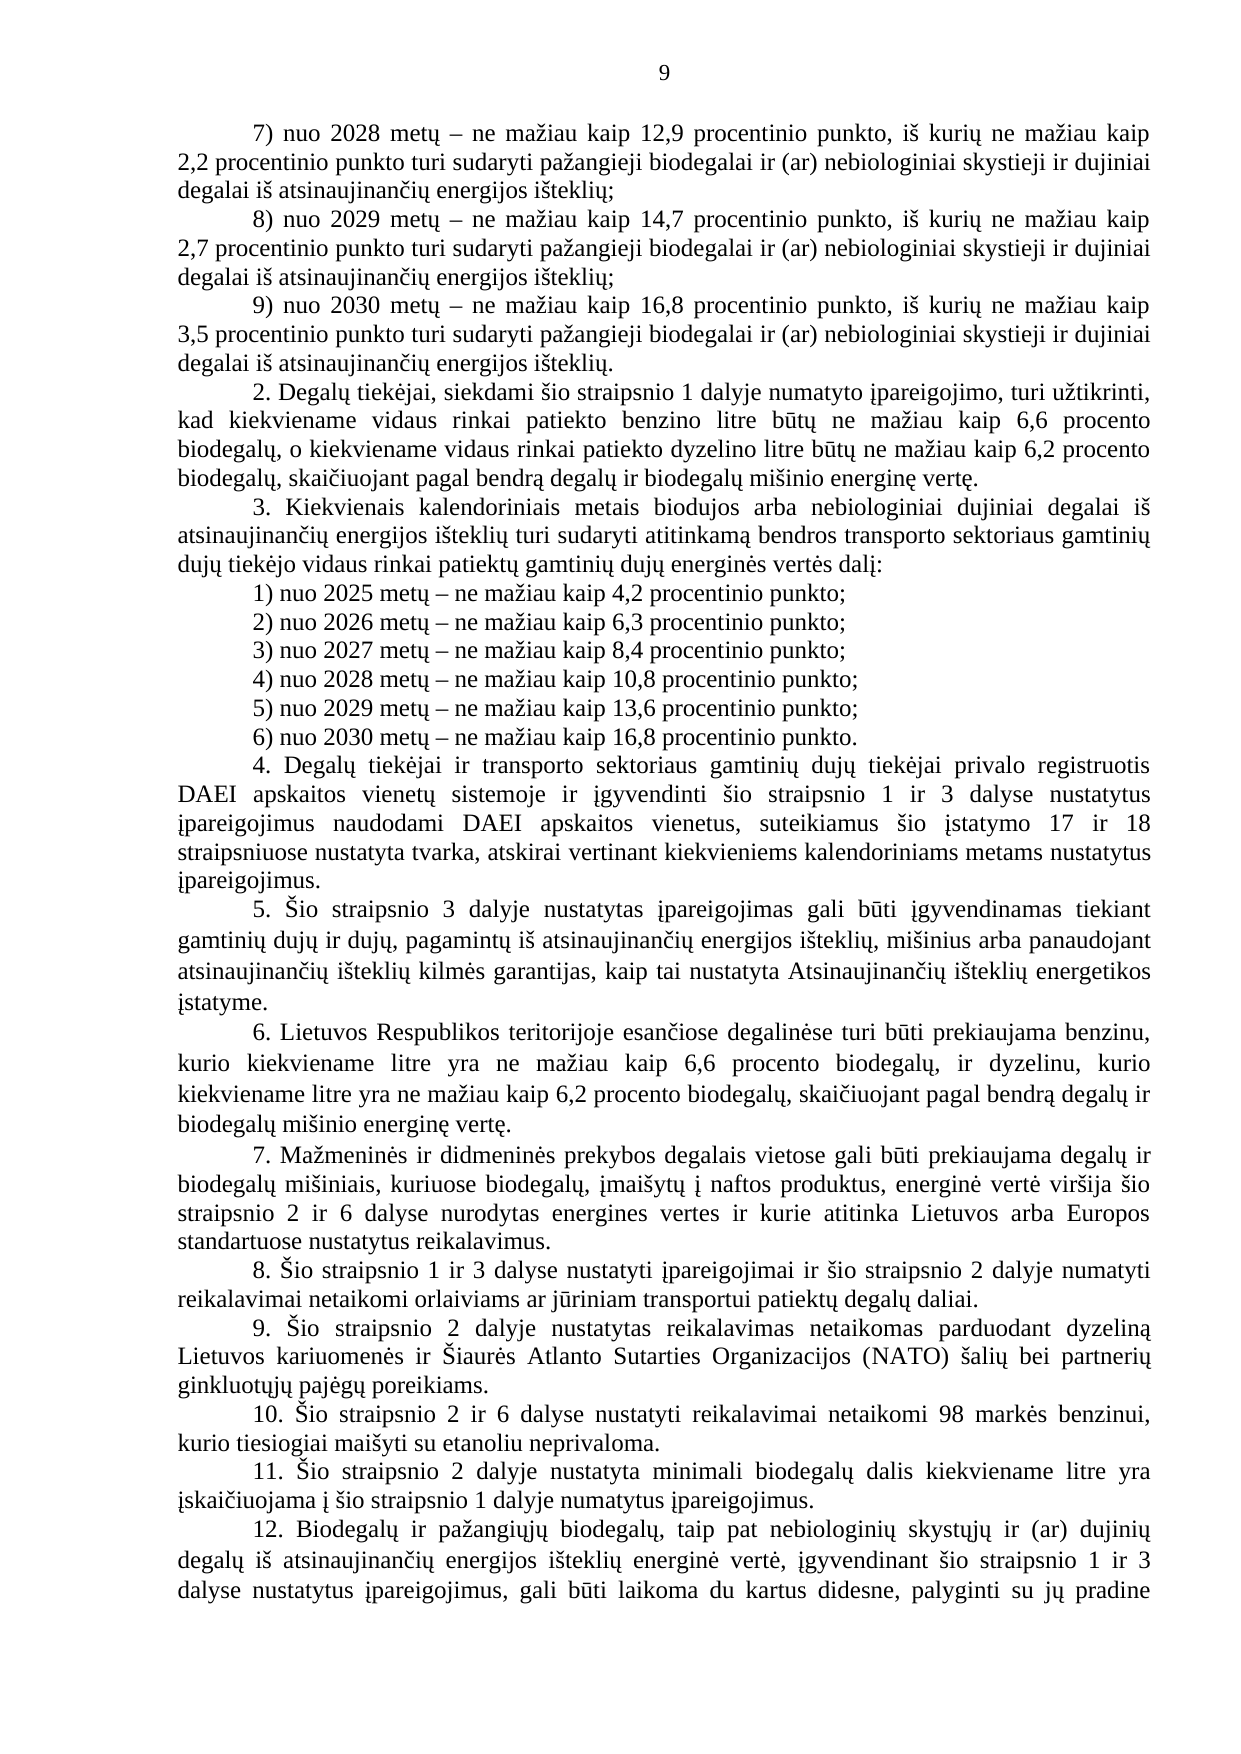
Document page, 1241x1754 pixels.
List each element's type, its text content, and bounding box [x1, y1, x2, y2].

text 4) nuo 2028 metų – ne mažiau kaip 10,8 procentinio punkto; [177, 664, 1152, 693]
text 11. Šio straipsnio 2 dalyje nustatyta minimali biodegalų dalis kiekviename litre yra įskaičiuojama į šio straipsnio 1 dalyje numatytus įpareigojimus. [177, 1456, 1152, 1514]
text 7. Mažmeninės ir didmeninės prekybos degalais vietose gali būti prekiaujama degalų ir biodegalų mišiniais, kuriuose biodegalų, įmaišytų į naftos produktus, energinė vertė viršija šio straipsnio 2 ir 6 dalyse nurodytas energines vertes ir kurie atitinka Lietuvos arba Europos standartuose nustatytus reikalavimus. [177, 1140, 1152, 1255]
text 8. Šio straipsnio 1 ir 3 dalyse nustatyti įpareigojimai ir šio straipsnio 2 dalyje numatyti reikalavimai netaikomi orlaiviams ar jūriniam transportui patiektų degalų daliai. [177, 1255, 1152, 1313]
text 3. Kiekvienais kalendoriniais metais biodujos arba nebiologiniai dujiniai degalai iš atsinaujinančių energijos išteklių turi sudaryti atitinkamą bendros transporto sektoriaus gamtinių dujų tiekėjo vidaus rinkai patiektų gamtinių dujų energinės vertės dalį: [177, 492, 1152, 578]
text 9. Šio straipsnio 2 dalyje nustatytas reikalavimas netaikomas parduodant dyzeliną Lietuvos kariuomenės ir Šiaurės Atlanto Sutarties Organizacijos (NATO) šalių bei partnerių ginkluotųjų pajėgų poreikiams. [177, 1313, 1152, 1399]
text 7) nuo 2028 metų – ne mažiau kaip 12,9 procentinio punkto, iš kurių ne mažiau kaip 2,2 procentinio punkto turi sudaryti pažangieji biodegalai ir (ar) nebiologiniai skystieji ir dujiniai degalai iš atsinaujinančių energijos išteklių; [177, 118, 1152, 204]
text 6) nuo 2030 metų – ne mažiau kaip 16,8 procentinio punkto. [177, 722, 1152, 751]
text 8) nuo 2029 metų – ne mažiau kaip 14,7 procentinio punkto, iš kurių ne mažiau kaip 2,7 procentinio punkto turi sudaryti pažangieji biodegalai ir (ar) nebiologiniai skystieji ir dujiniai degalai iš atsinaujinančių energijos išteklių; [177, 204, 1152, 291]
text 5) nuo 2029 metų – ne mažiau kaip 13,6 procentinio punkto; [177, 693, 1152, 722]
text 1) nuo 2025 metų – ne mažiau kaip 4,2 procentinio punkto; [177, 578, 1152, 607]
text 6. Lietuvos Respublikos teritorijoje esančiose degalinėse turi būti prekiaujama benzinu, kurio kiekviename litre yra ne mažiau kaip 6,6 procento biodegalų, ir dyzelinu, kurio kiekviename litre yra ne mažiau kaip 6,2 procento biodegalų, skaičiuojant pagal bendrą degalų ir biodegalų mišinio energinę vertę. [177, 1017, 1152, 1138]
text 3) nuo 2027 metų – ne mažiau kaip 8,4 procentinio punkto; [177, 636, 1152, 664]
text 2. Degalų tiekėjai, siekdami šio straipsnio 1 dalyje numatyto įpareigojimo, turi užtikrinti, kad kiekviename vidaus rinkai patiekto benzino litre būtų ne mažiau kaip 6,6 procento biodegalų, o kiekviename vidaus rinkai patiekto dyzelino litre būtų ne mažiau kaip 6,2 procento biodegalų, skaičiuojant pagal bendrą degalų ir biodegalų mišinio energinę vertę. [177, 377, 1152, 492]
text 10. Šio straipsnio 2 ir 6 dalyse nustatyti reikalavimai netaikomi 98 markės benzinui, kurio tiesiogiai maišyti su etanoliu neprivaloma. [177, 1399, 1152, 1456]
text 12. Biodegalų ir pažangiųjų biodegalų, taip pat nebiologinių skystųjų ir (ar) dujinių degalų iš atsinaujinančių energijos išteklių energinė vertė, įgyvendinant šio straipsnio 1 ir 3 dalyse nustatytus įpareigojimus, gali būti laikoma du kartus didesne, palyginti su jų pradine [177, 1514, 1152, 1604]
text 5. Šio straipsnio 3 dalyje nustatytas įpareigojimas gali būti įgyvendinamas tiekiant gamtinių dujų ir dujų, pagamintų iš atsinaujinančių energijos išteklių, mišinius arba panaudojant atsinaujinančių išteklių kilmės garantijas, kaip tai nustatyta Atsinaujinančių išteklių energetikos įstatyme. [177, 894, 1152, 1015]
text 9) nuo 2030 metų – ne mažiau kaip 16,8 procentinio punkto, iš kurių ne mažiau kaip 3,5 procentinio punkto turi sudaryti pažangieji biodegalai ir (ar) nebiologiniai skystieji ir dujiniai degalai iš atsinaujinančių energijos išteklių. [177, 291, 1152, 377]
text 2) nuo 2026 metų – ne mažiau kaip 6,3 procentinio punkto; [177, 607, 1152, 636]
text 4. Degalų tiekėjai ir transporto sektoriaus gamtinių dujų tiekėjai privalo registruotis DAEI apskaitos vienetų sistemoje ir įgyvendinti šio straipsnio 1 ir 3 dalyse nustatytus įpareigojimus naudodami DAEI apskaitos vienetus, suteikiamus šio įstatymo 17 ir 18 straipsniuose nustatyta tvarka, atskirai vertinant kiekvieniems kalendoriniams metams nustatytus įpareigojimus. [177, 751, 1152, 894]
